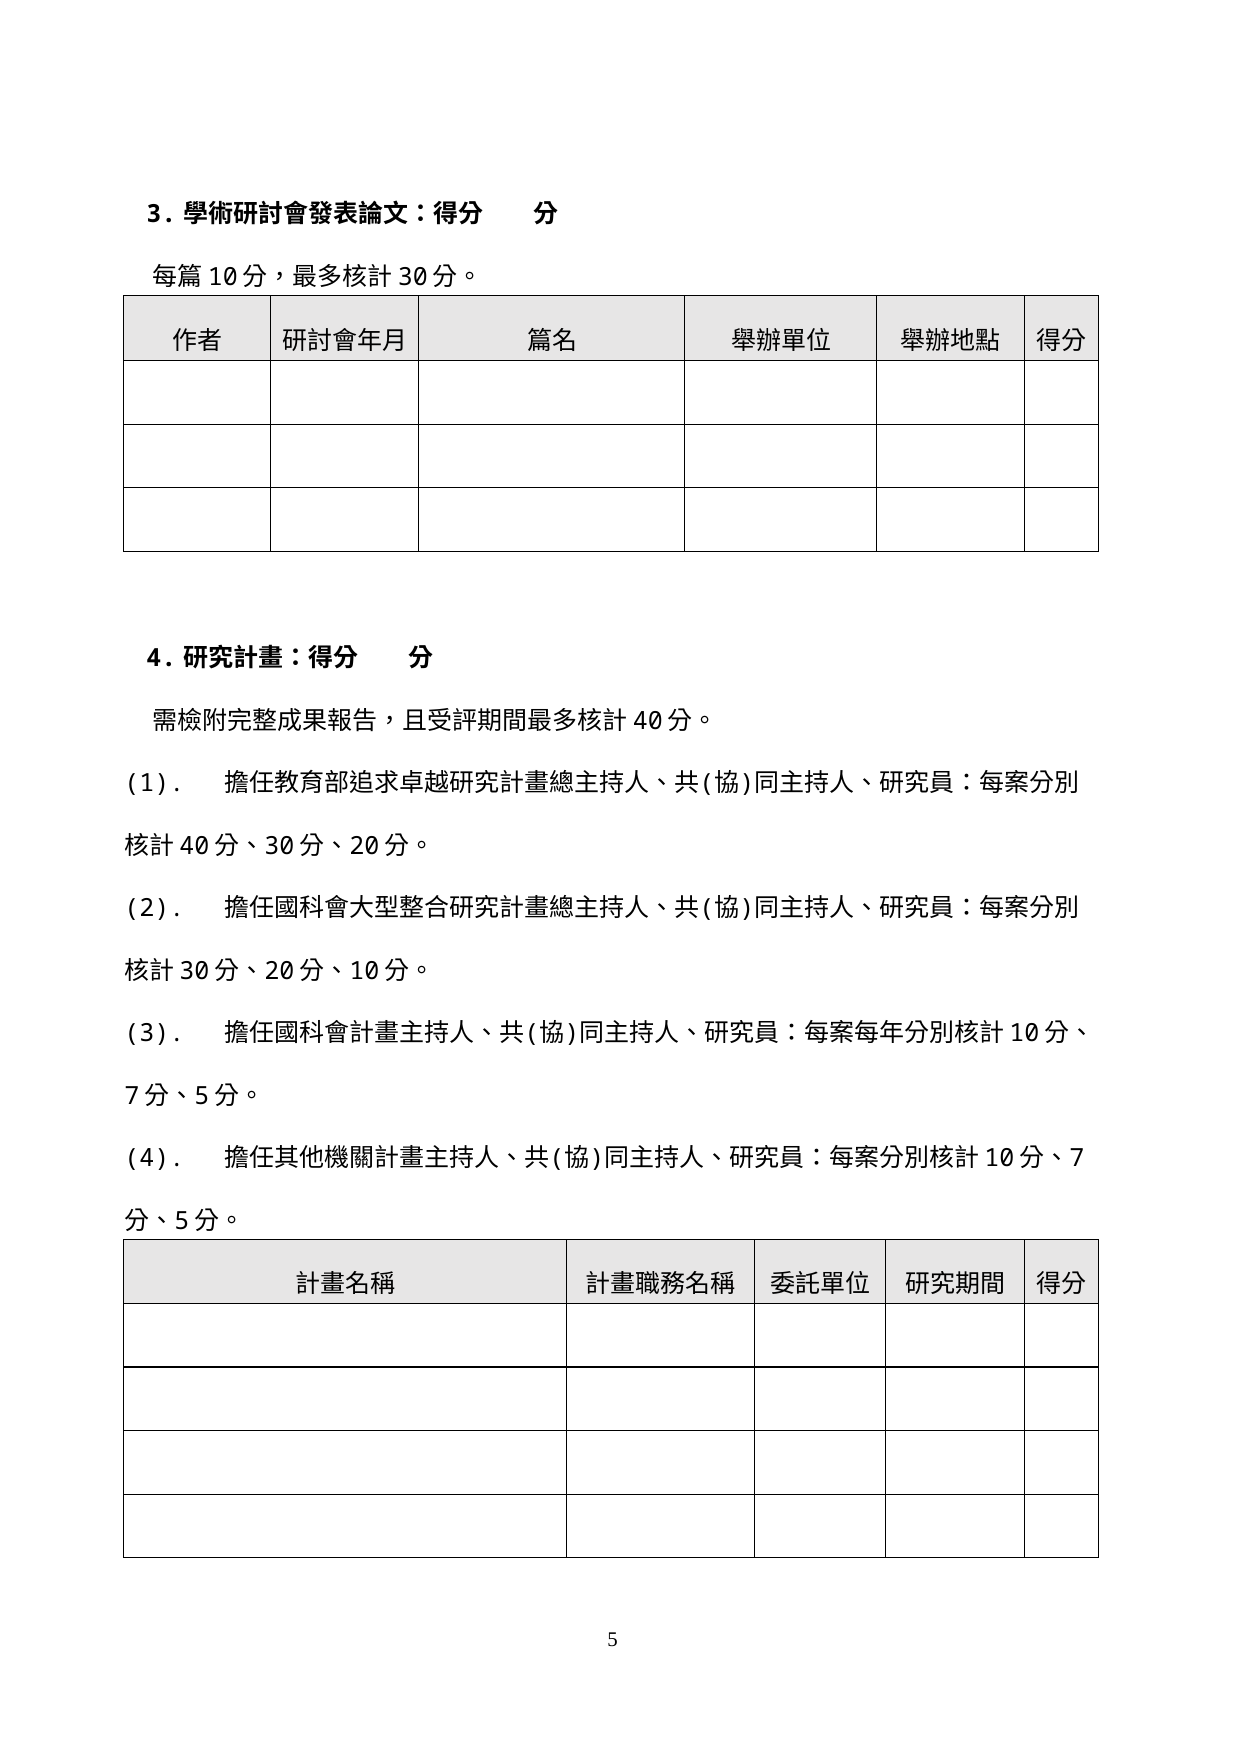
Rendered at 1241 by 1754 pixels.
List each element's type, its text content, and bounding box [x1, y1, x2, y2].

table_cell [567, 1368, 754, 1430]
table_cell [419, 488, 684, 551]
table_cell [886, 1304, 1024, 1366]
table_header 計畫名稱 [124, 1240, 566, 1303]
list 擔任國科會計畫主持人、共(協)同主持人、研究員：每案每年分別核計10分、7分、5分。 [124, 989, 1098, 1114]
table_cell [271, 425, 418, 487]
table_cell [124, 425, 270, 487]
table_cell [1025, 1304, 1098, 1366]
table_cell [755, 1495, 885, 1557]
table_header 研討會年月 [271, 296, 418, 360]
table_cell [1025, 361, 1098, 424]
table_cell [124, 1431, 566, 1493]
table_header 委託單位 [755, 1240, 885, 1303]
table_header 篇名 [419, 296, 684, 360]
table_cell [124, 1368, 566, 1430]
table_cell [419, 425, 684, 487]
table_cell [271, 361, 418, 424]
table_cell [567, 1304, 754, 1366]
table_cell [567, 1495, 754, 1557]
table_cell [685, 488, 876, 551]
table_header 得分 [1025, 1240, 1098, 1303]
table_header 舉辦單位 [685, 296, 876, 360]
table_cell [124, 1304, 566, 1366]
table_cell [886, 1495, 1024, 1557]
table_cell [755, 1368, 885, 1430]
text 需檢附完整成果報告，且受評期間最多核計40分。 [153, 677, 1092, 739]
table_cell [877, 488, 1024, 551]
table_header 計畫職務名稱 [567, 1240, 754, 1303]
table_cell [685, 425, 876, 487]
table_cell [1025, 1495, 1098, 1557]
table_cell [1025, 488, 1098, 551]
text 每篇10分，最多核計30分。 [153, 233, 1092, 295]
table_cell [124, 1495, 566, 1557]
table_header 得分 [1025, 296, 1098, 360]
table_cell [755, 1304, 885, 1366]
table_cell [124, 361, 270, 424]
list 擔任其他機關計畫主持人、共(協)同主持人、研究員：每案分別核計10分、7分、5分。 [124, 1114, 1098, 1239]
list 學術研討會發表論文：得分 分 [146, 170, 1092, 233]
table_cell [1025, 425, 1098, 487]
table_header 舉辦地點 [877, 296, 1024, 360]
table_cell [1025, 1431, 1098, 1493]
table_cell [271, 488, 418, 551]
table_cell [877, 425, 1024, 487]
list 擔任國科會大型整合研究計畫總主持人、共(協)同主持人、研究員：每案分別核計30分、20分、10分。 [124, 864, 1098, 989]
table_cell [124, 488, 270, 551]
table_cell [685, 361, 876, 424]
table_header 研究期間 [886, 1240, 1024, 1303]
table_cell [755, 1431, 885, 1493]
table_cell [886, 1431, 1024, 1493]
table_header 作者 [124, 296, 270, 360]
table_cell [419, 361, 684, 424]
list 研究計畫：得分 分 [146, 614, 1113, 677]
table_cell [567, 1431, 754, 1493]
table_cell [877, 361, 1024, 424]
table_cell [1025, 1368, 1098, 1430]
list 擔任教育部追求卓越研究計畫總主持人、共(協)同主持人、研究員：每案分別核計40分、30分、20分。 [124, 739, 1098, 864]
table_cell [886, 1368, 1024, 1430]
